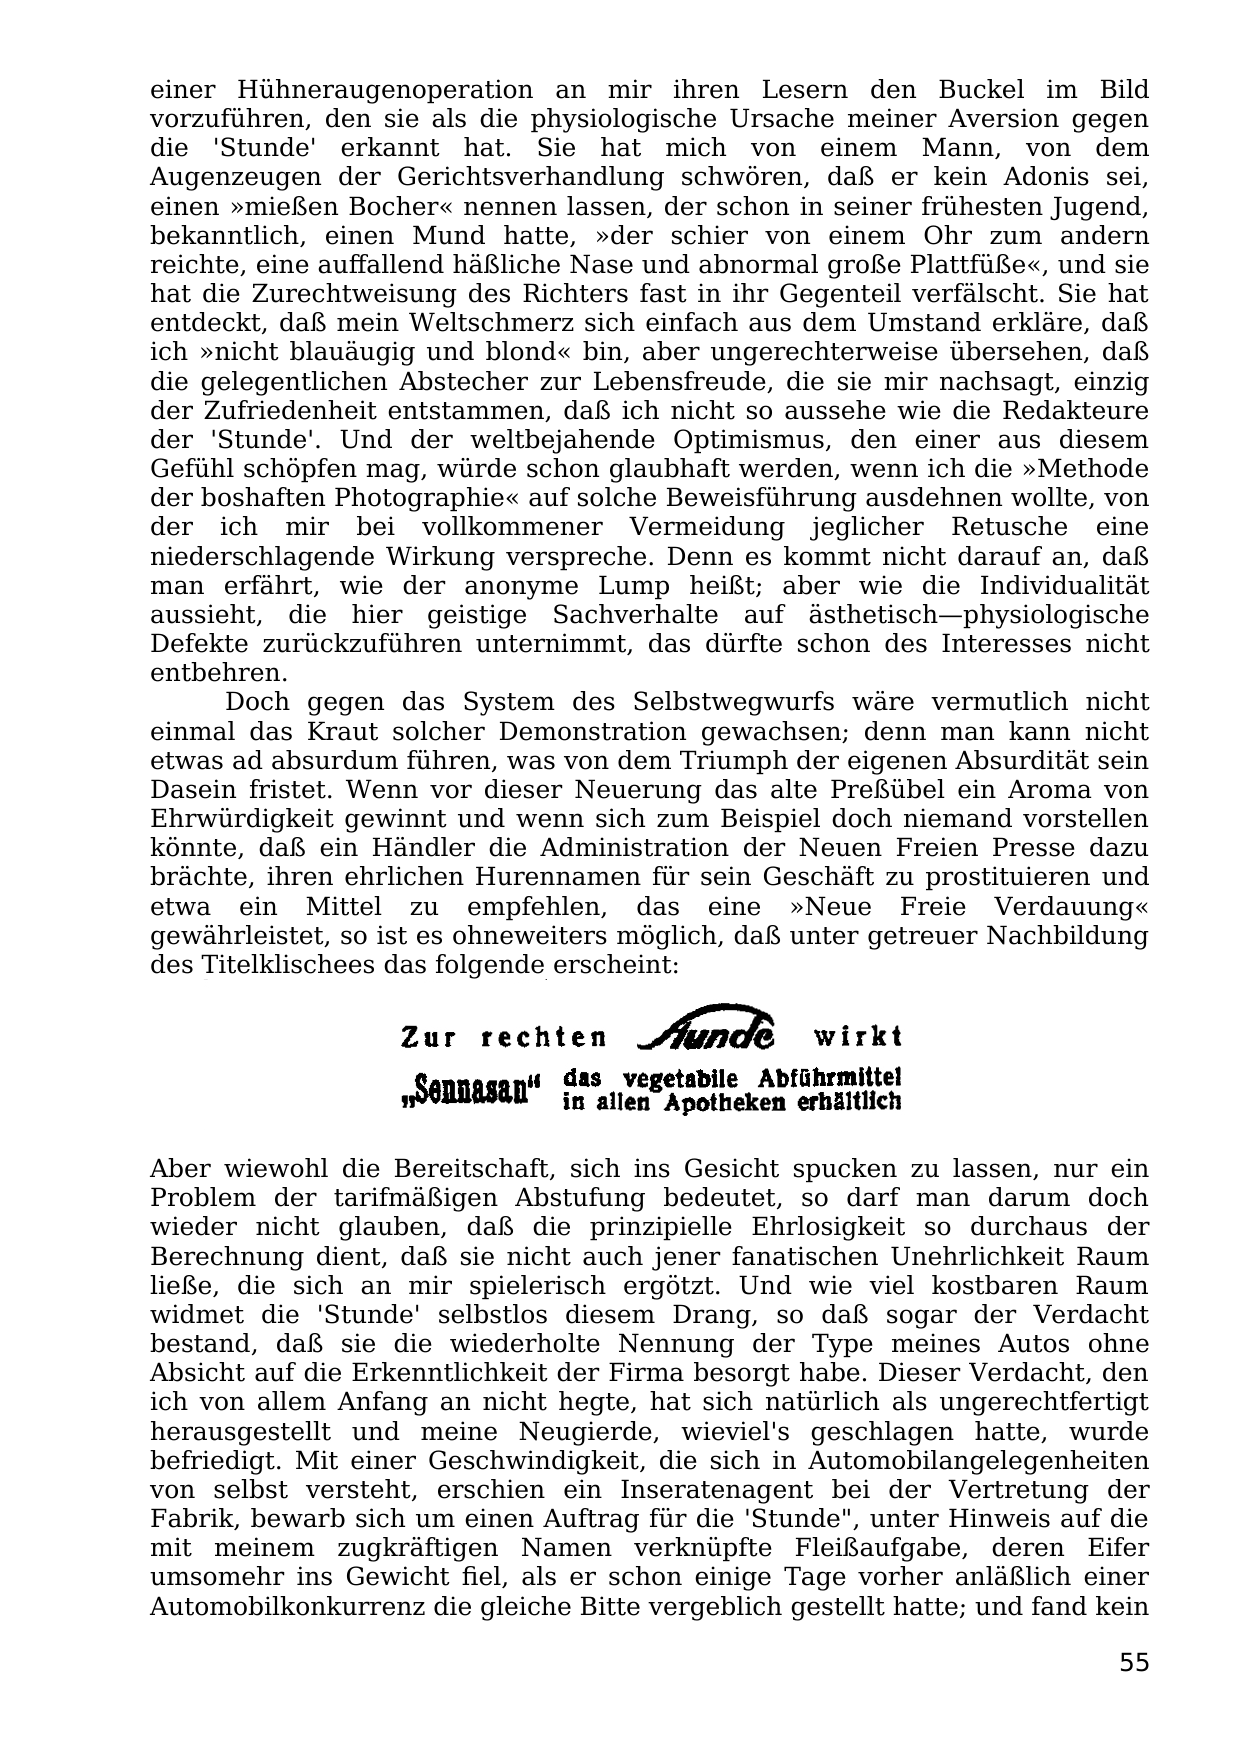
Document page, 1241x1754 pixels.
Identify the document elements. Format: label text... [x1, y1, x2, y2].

text einer Hühneraugenoperation an mir ihren Lesern den Buckel im Bild vorzuführen, den sie als die physiologische Ursache meiner Aversion gegen die 'Stunde' erkannt hat. Sie hat mich von einem Mann, von dem Augenzeugen der Gerichtsverhandlung schwören, daß er kein Adonis sei, einen »mießen Bocher« nennen lassen, der schon in seiner frühesten Jugend, bekanntlich, einen Mund hatte, »der schier von einem Ohr zum andern reichte, eine auffallend häßliche Nase und abnormal große Plattfüße«, und sie hat die Zurechtweisung des Richters fast in ihr Gegenteil verfälscht. Sie hat entdeckt, daß mein Weltschmerz sich einfach aus dem Umstand erkläre, daß ich »nicht blauäugig und blond« bin, aber ungerechterweise übersehen, daß die gelegentlichen Abstecher zur Lebensfreude, die sie mir nachsagt, einzig der Zufriedenheit entstammen, daß ich nicht so aussehe wie die Redakteure der 'Stunde'. Und der weltbejahende Optimismus, den einer aus diesem Gefühl schöpfen mag, würde schon glaubhaft werden, wenn ich die »Methode der boshaften Photographie« auf solche Beweisführung ausdehnen wollte, von der ich mir bei vollkommener Vermeidung jeglicher Retusche eine niederschlagende Wirkung verspreche. Denn es kommt nicht darauf an, daß man erfährt, wie der anonyme Lump heißt; aber wie die Individualität aussieht, die hier geistige Sachverhalte auf ästhetisch—physiologische Defekte zurückzuführen unternimmt, das dürfte schon des Interesses nicht entbehren. [150, 75, 1151, 687]
picture [203, 979, 1097, 1146]
text Aber wiewohl die Bereitschaft, sich ins Gesicht spucken zu lassen, nur ein Problem der tarifmäßigen Abstufung bedeutet, so darf man darum doch wieder nicht glauben, daß die prinzipielle Ehrlosigkeit so durchaus der Berechnung dient, daß sie nicht auch jener fanatischen Unehrlichkeit Raum ließe, die sich an mir spielerisch ergötzt. Und wie viel kostbaren Raum widmet die 'Stunde' selbstlos diesem Drang, so daß sogar der Verdacht bestand, daß sie die wiederholte Nennung der Type meines Autos ohne Absicht auf die Erkenntlichkeit der Firma besorgt habe. Dieser Verdacht, den ich von allem Anfang an nicht hegte, hat sich natürlich als ungerechtfertigt herausgestellt und meine Neugierde, wieviel's geschlagen hatte, wurde befriedigt. Mit einer Geschwindigkeit, die sich in Automobilangelegenheiten von selbst versteht, erschien ein Inseratenagent bei der Vertretung der Fabrik, bewarb sich um einen Auftrag für die 'Stunde", unter Hinweis auf die mit meinem zugkräftigen Namen verknüpfte Fleißaufgabe, deren Eifer umsomehr ins Gewicht fiel, als er schon einige Tage vorher anläßlich einer Automobilkonkurrenz die gleiche Bitte vergeblich gestellt hatte; und fand kein [150, 979, 1151, 1621]
text Doch gegen das System des Selbstwegwurfs wäre vermutlich nicht einmal das Kraut solcher Demonstration gewachsen; denn man kann nicht etwas ad absurdum führen, was von dem Triumph der eigenen Absurdität sein Dasein fristet. Wenn vor dieser Neuerung das alte Preßübel ein Aroma von Ehrwürdigkeit gewinnt und wenn sich zum Beispiel doch niemand vorstellen könnte, daß ein Händler die Administration der Neuen Freien Presse dazu brächte, ihren ehrlichen Hurennamen für sein Geschäft zu prostituieren und etwa ein Mittel zu empfehlen, das eine »Neue Freie Verdauung« gewährleistet, so ist es ohneweiters möglich, daß unter getreuer Nachbildung des Titelklischees das folgende erscheint: [150, 687, 1151, 979]
